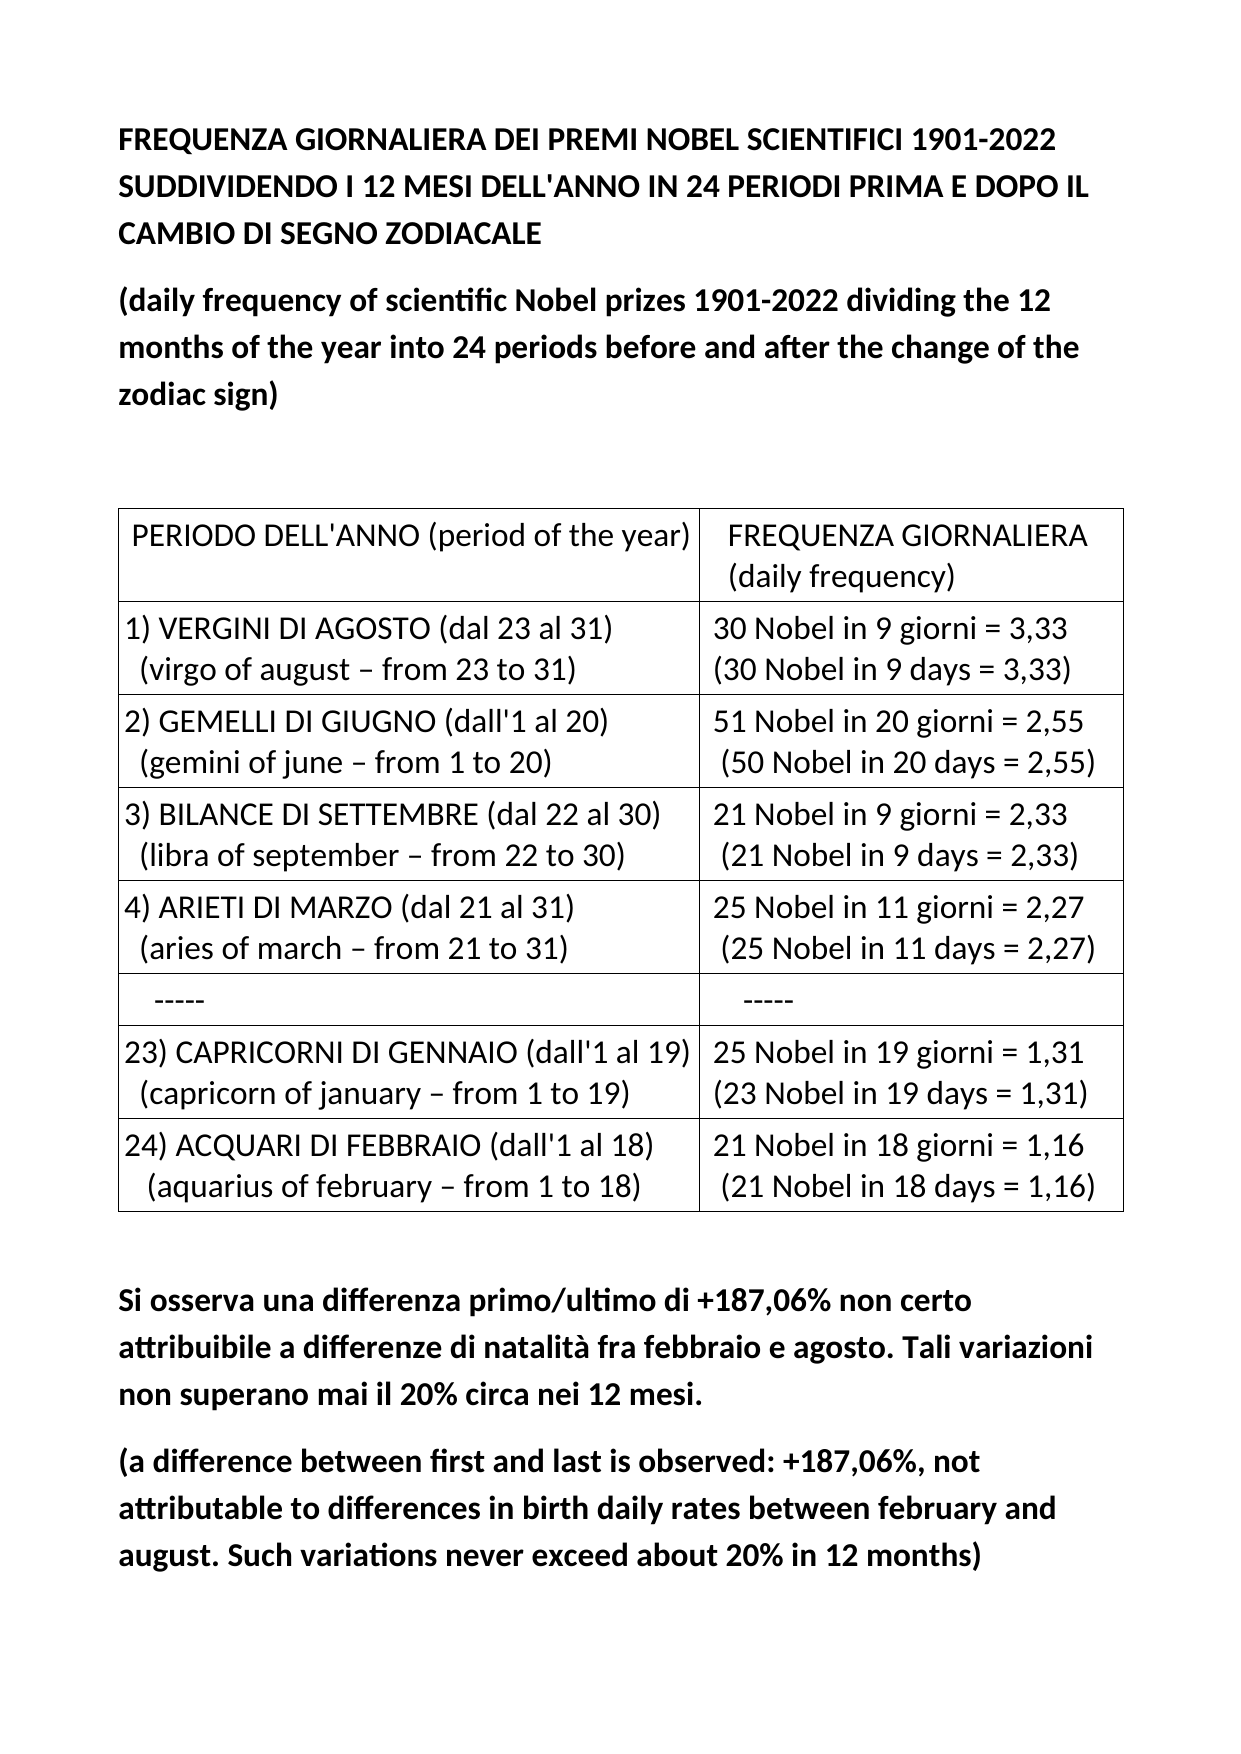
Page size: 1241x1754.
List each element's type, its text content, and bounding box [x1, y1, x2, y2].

table_cell 21 Nobel in 9 giorni = 2,33 (21 Nobel in 9 days = 2,33) [700, 788, 1123, 880]
text (a difference between first and last is observed: +187,06%, not attributable to differences in birth daily rates between february and august. Such variations never exceed about 20% in 12 months) [118, 1440, 1122, 1574]
table_cell 1) VERGINI DI AGOSTO (dal 23 al 31) (virgo of august – from 23 to 31) [119, 602, 699, 694]
table_cell 2) GEMELLI DI GIUGNO (dall'1 al 20) (gemini of june – from 1 to 20) [119, 695, 699, 787]
text FREQUENZA GIORNALIERA DEI PREMI NOBEL SCIENTIFICI 1901-2022 SUDDIVIDENDO I 12 MESI DELL'ANNO IN 24 PERIODI PRIMA E DOPO IL CAMBIO DI SEGNO ZODIACALE [118, 118, 1122, 252]
table_header FREQUENZA GIORNALIERA (daily frequency) [700, 509, 1123, 601]
table_cell 23) CAPRICORNI DI GENNAIO (dall'1 al 19) (capricorn of january – from 1 to 19) [119, 1026, 699, 1118]
text (daily frequency of scientific Nobel prizes 1901-2022 dividing the 12 months of the year into 24 periods before and after the change of the zodiac sign) [118, 279, 1122, 413]
table_cell 4) ARIETI DI MARZO (dal 21 al 31) (aries of march – from 21 to 31) [119, 881, 699, 973]
text Si osserva una differenza primo/ultimo di +187,06% non certo attribuibile a differenze di natalità fra febbraio e agosto. Tali variazioni non superano mai il 20% circa nei 12 mesi. [118, 1279, 1122, 1413]
table_cell 25 Nobel in 11 giorni = 2,27 (25 Nobel in 11 days = 2,27) [700, 881, 1123, 973]
table_cell 3) BILANCE DI SETTEMBRE (dal 22 al 30) (libra of september – from 22 to 30) [119, 788, 699, 880]
table_header PERIODO DELL'ANNO (period of the year) [119, 509, 699, 601]
table_cell 21 Nobel in 18 giorni = 1,16 (21 Nobel in 18 days = 1,16) [700, 1119, 1123, 1211]
table_cell ----- [700, 974, 1123, 1025]
table_cell 24) ACQUARI DI FEBBRAIO (dall'1 al 18) (aquarius of february – from 1 to 18) [119, 1119, 699, 1211]
table_cell 30 Nobel in 9 giorni = 3,33 (30 Nobel in 9 days = 3,33) [700, 602, 1123, 694]
table_cell 51 Nobel in 20 giorni = 2,55 (50 Nobel in 20 days = 2,55) [700, 695, 1123, 787]
table_cell 25 Nobel in 19 giorni = 1,31 (23 Nobel in 19 days = 1,31) [700, 1026, 1123, 1118]
table_cell ----- [119, 974, 699, 1025]
